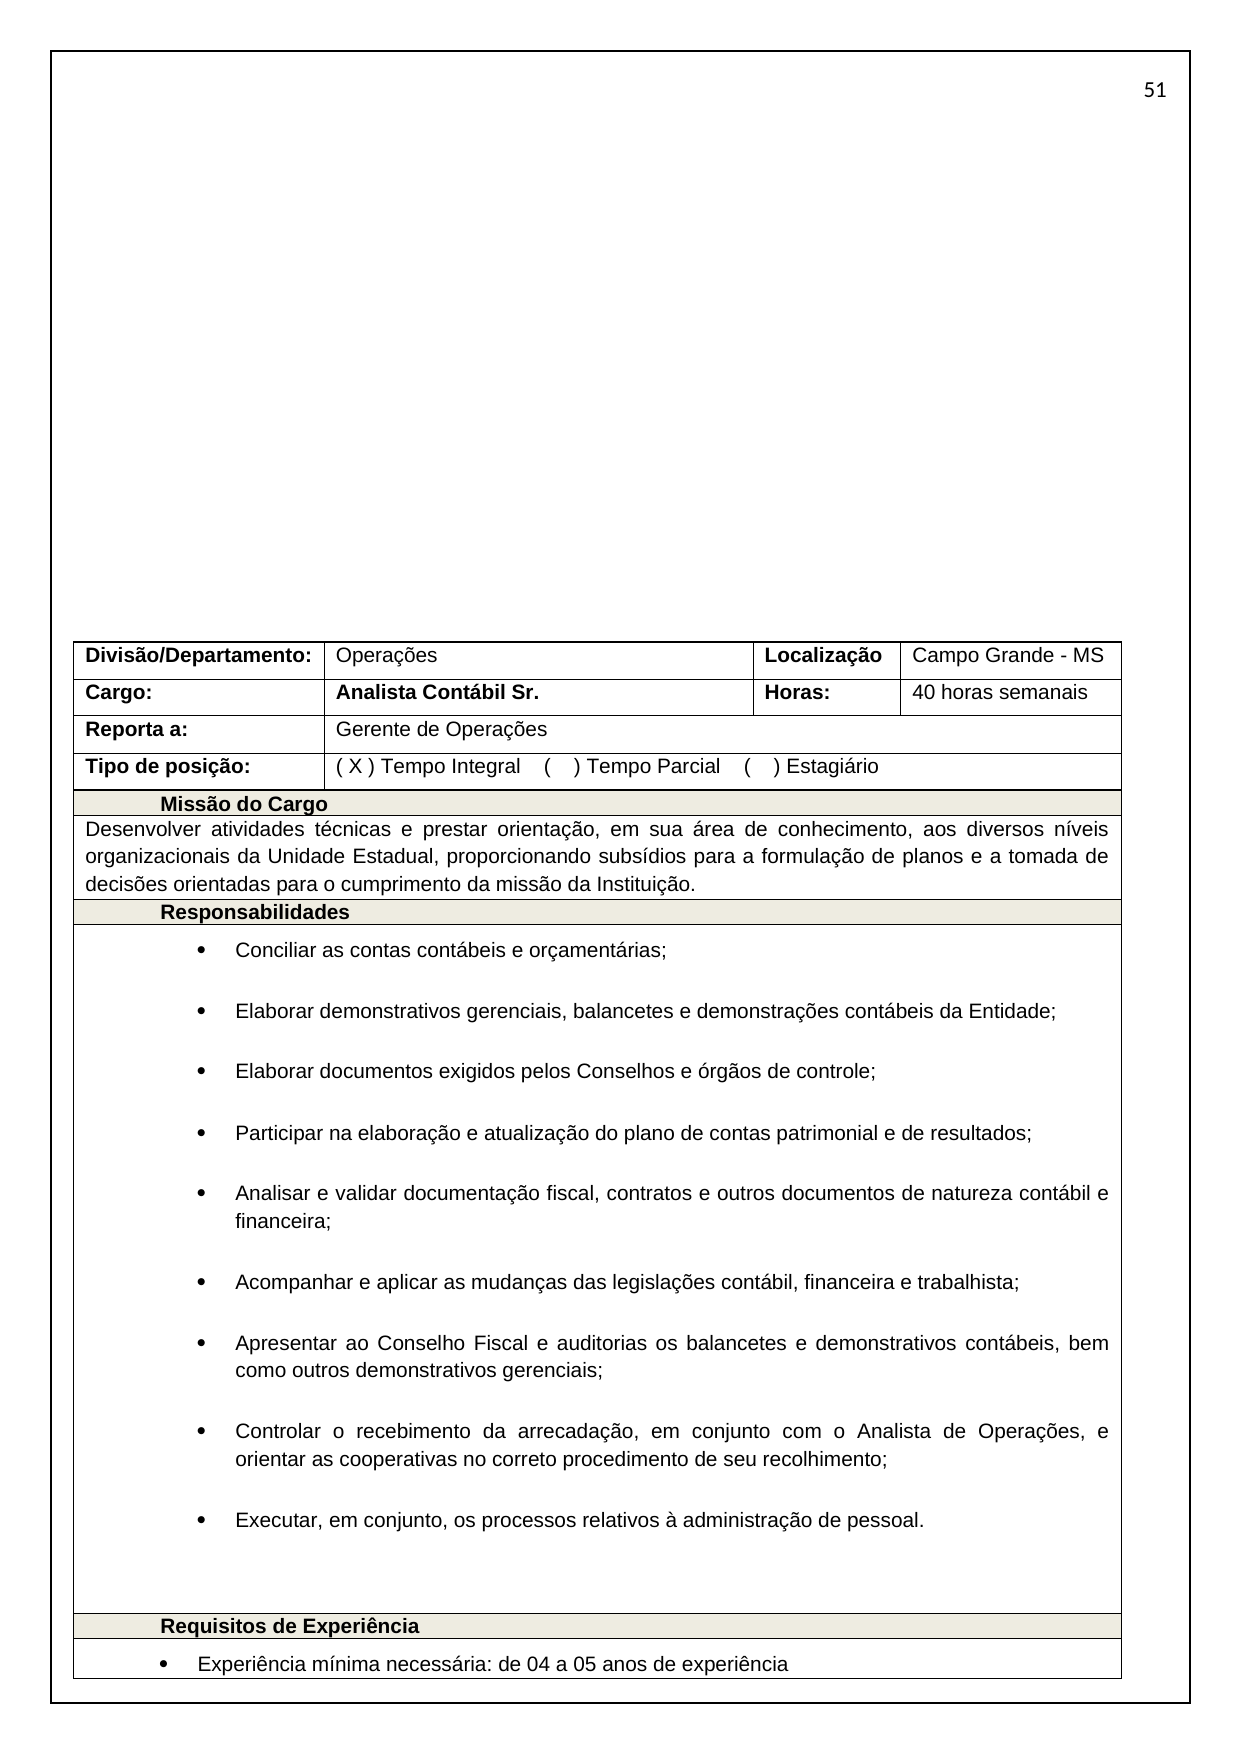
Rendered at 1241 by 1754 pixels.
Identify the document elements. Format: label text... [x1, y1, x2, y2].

table_header Campo Grande - MS [901, 643, 1121, 678]
table_cell Desenvolver atividades técnicas e prestar orientação, em sua área de conhecimento, aos diversos níveis organizacionais da Unidade Estadual, proporcionando subsídios para a formulação de planos e a tomada de decisões orientadas para o cumprimento da missão da Instituição. [74, 816, 1121, 899]
table_header Operações [325, 643, 753, 678]
table_cell Gerente de Operações [325, 716, 1121, 752]
table_header Localização [754, 643, 900, 678]
table_cell Requisitos de Experiência [74, 1614, 1121, 1638]
table_header Divisão/Departamento: [74, 643, 324, 678]
table_header Missão do Cargo [74, 791, 1121, 815]
table_cell Conciliar as contas contábeis e orçamentárias; Elaborar demonstrativos gerenciais, balancetes e demonstrações contábeis da Entidade; Elaborar documentos exigidos pelos Conselhos e órgãos de controle; Participar na elaboração e atualização do plano de contas patrimonial e de resultados; Analisar e validar documentação fiscal, contratos e outros documentos de natureza contábil e financeira; Acompanhar e aplicar as mudanças das legislações contábil, financeira e trabalhista; Apresentar ao Conselho Fiscal e auditorias os balancetes e demonstrativos contábeis, bem como outros demonstrativos gerenciais; Controlar o recebimento da arrecadação, em conjunto com o Analista de Operações, e orientar as cooperativas no correto procedimento de seu recolhimento; Executar, em conjunto, os processos relativos à administração de pessoal. [74, 925, 1121, 1613]
table_cell Horas: [754, 680, 900, 715]
table_cell Analista Contábil Sr. [325, 680, 753, 715]
table_cell Reporta a: [74, 716, 324, 752]
table_cell Cargo: [74, 680, 324, 715]
table_cell Tipo de posição: [74, 754, 324, 789]
table_cell Responsabilidades [74, 900, 1121, 924]
table_cell Experiência mínima necessária: de 04 a 05 anos de experiência [74, 1639, 1121, 1678]
table_cell 40 horas semanais [901, 680, 1121, 715]
table_cell ( X ) Tempo Integral ( ) Tempo Parcial ( ) Estagiário [325, 754, 1121, 789]
